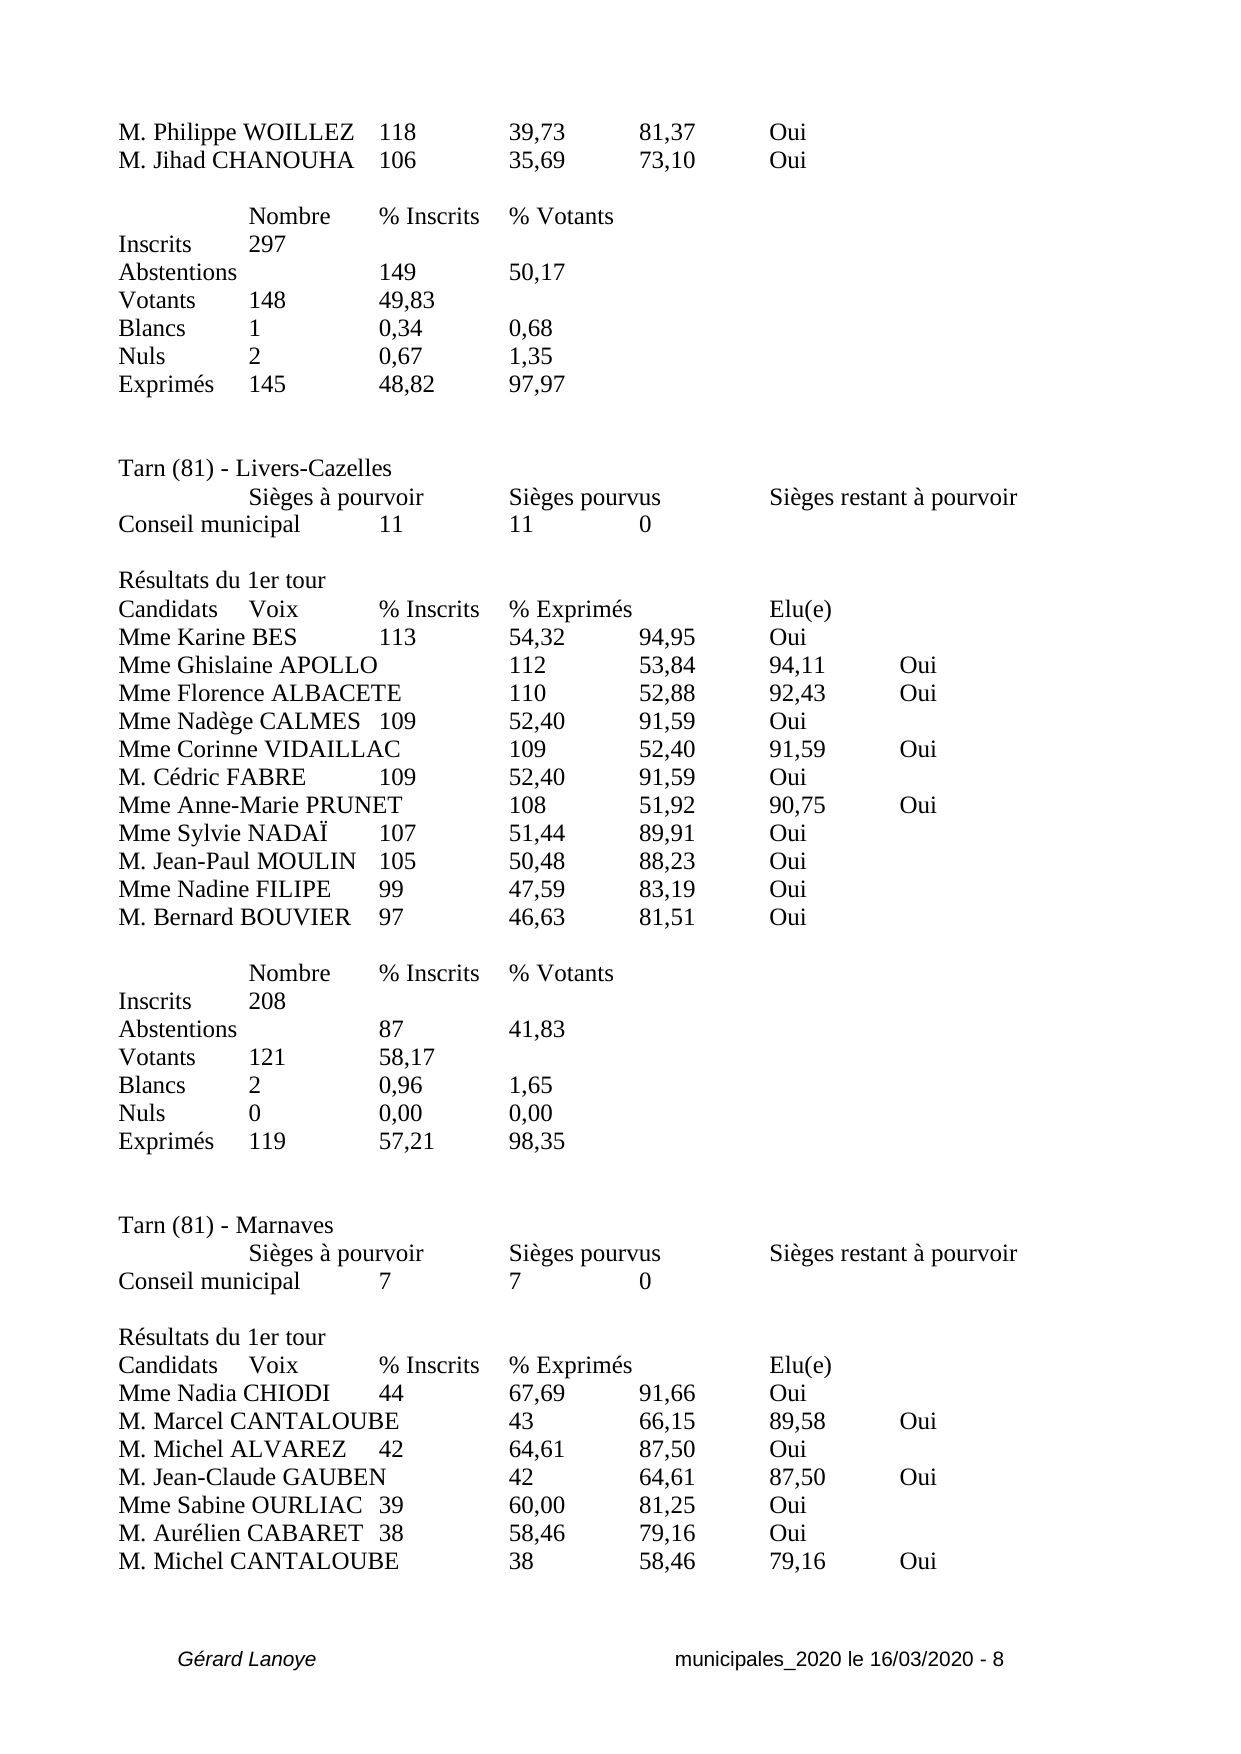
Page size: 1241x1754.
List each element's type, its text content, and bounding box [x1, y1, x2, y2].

text Conseil municipal 11 11 0 [118, 510, 1122, 538]
text Sièges à pourvoir Sièges pourvus Sièges restant à pourvoir [118, 482, 1122, 510]
text Conseil municipal 7 7 0 [118, 1267, 1122, 1295]
text Mme Karine BES 113 54,32 94,95 Oui [118, 622, 1122, 651]
text Exprimés 119 57,21 98,35 [118, 1127, 1122, 1155]
text M. Jean-Paul MOULIN 105 50,48 88,23 Oui [118, 847, 1122, 875]
text Votants 148 49,83 [118, 286, 1122, 314]
text M. Michel CANTALOUBE 38 58,46 79,16 Oui [118, 1547, 1122, 1575]
text Candidats Voix % Inscrits % Exprimés Elu(e) [118, 594, 1122, 622]
text Candidats Voix % Inscrits % Exprimés Elu(e) [118, 1351, 1122, 1379]
text Nuls 0 0,00 0,00 [118, 1099, 1122, 1127]
text Mme Nadia CHIODI 44 67,69 91,66 Oui [118, 1379, 1122, 1407]
text Inscrits 208 [118, 987, 1122, 1015]
text Blancs 1 0,34 0,68 [118, 314, 1122, 342]
text Blancs 2 0,96 1,65 [118, 1071, 1122, 1099]
text Mme Sabine OURLIAC 39 60,00 81,25 Oui [118, 1491, 1122, 1519]
text Résultats du 1er tour [118, 1323, 1122, 1351]
text Mme Anne-Marie PRUNET 108 51,92 90,75 Oui [118, 791, 1122, 819]
text Résultats du 1er tour [118, 566, 1122, 594]
text M. Jean-Claude GAUBEN 42 64,61 87,50 Oui [118, 1463, 1122, 1491]
text Nuls 2 0,67 1,35 [118, 342, 1122, 370]
text M. Marcel CANTALOUBE 43 66,15 89,58 Oui [118, 1407, 1122, 1435]
text M. Jihad CHANOUHA 106 35,69 73,10 Oui [118, 146, 1122, 174]
text M. Cédric FABRE 109 52,40 91,59 Oui [118, 763, 1122, 791]
text Mme Sylvie NADAÏ 107 51,44 89,91 Oui [118, 819, 1122, 847]
text M. Aurélien CABARET 38 58,46 79,16 Oui [118, 1519, 1122, 1547]
text Votants 121 58,17 [118, 1043, 1122, 1071]
text Exprimés 145 48,82 97,97 [118, 370, 1122, 398]
text Nombre % Inscrits % Votants [118, 202, 1122, 230]
text M. Michel ALVAREZ 42 64,61 87,50 Oui [118, 1435, 1122, 1463]
text M. Philippe WOILLEZ 118 39,73 81,37 Oui [118, 118, 1122, 146]
text Tarn (81) - Marnaves [118, 1211, 1122, 1239]
text Mme Nadine FILIPE 99 47,59 83,19 Oui [118, 875, 1122, 903]
text Abstentions 87 41,83 [118, 1015, 1122, 1043]
text Mme Ghislaine APOLLO 112 53,84 94,11 Oui [118, 651, 1122, 678]
text Inscrits 297 [118, 230, 1122, 258]
text Mme Florence ALBACETE 110 52,88 92,43 Oui [118, 678, 1122, 707]
text Abstentions 149 50,17 [118, 258, 1122, 286]
text M. Bernard BOUVIER 97 46,63 81,51 Oui [118, 903, 1122, 931]
text Mme Nadège CALMES 109 52,40 91,59 Oui [118, 707, 1122, 734]
text Sièges à pourvoir Sièges pourvus Sièges restant à pourvoir [118, 1239, 1122, 1267]
text Nombre % Inscrits % Votants [118, 959, 1122, 987]
text Mme Corinne VIDAILLAC 109 52,40 91,59 Oui [118, 734, 1122, 763]
text Tarn (81) - Livers-Cazelles [118, 454, 1122, 482]
